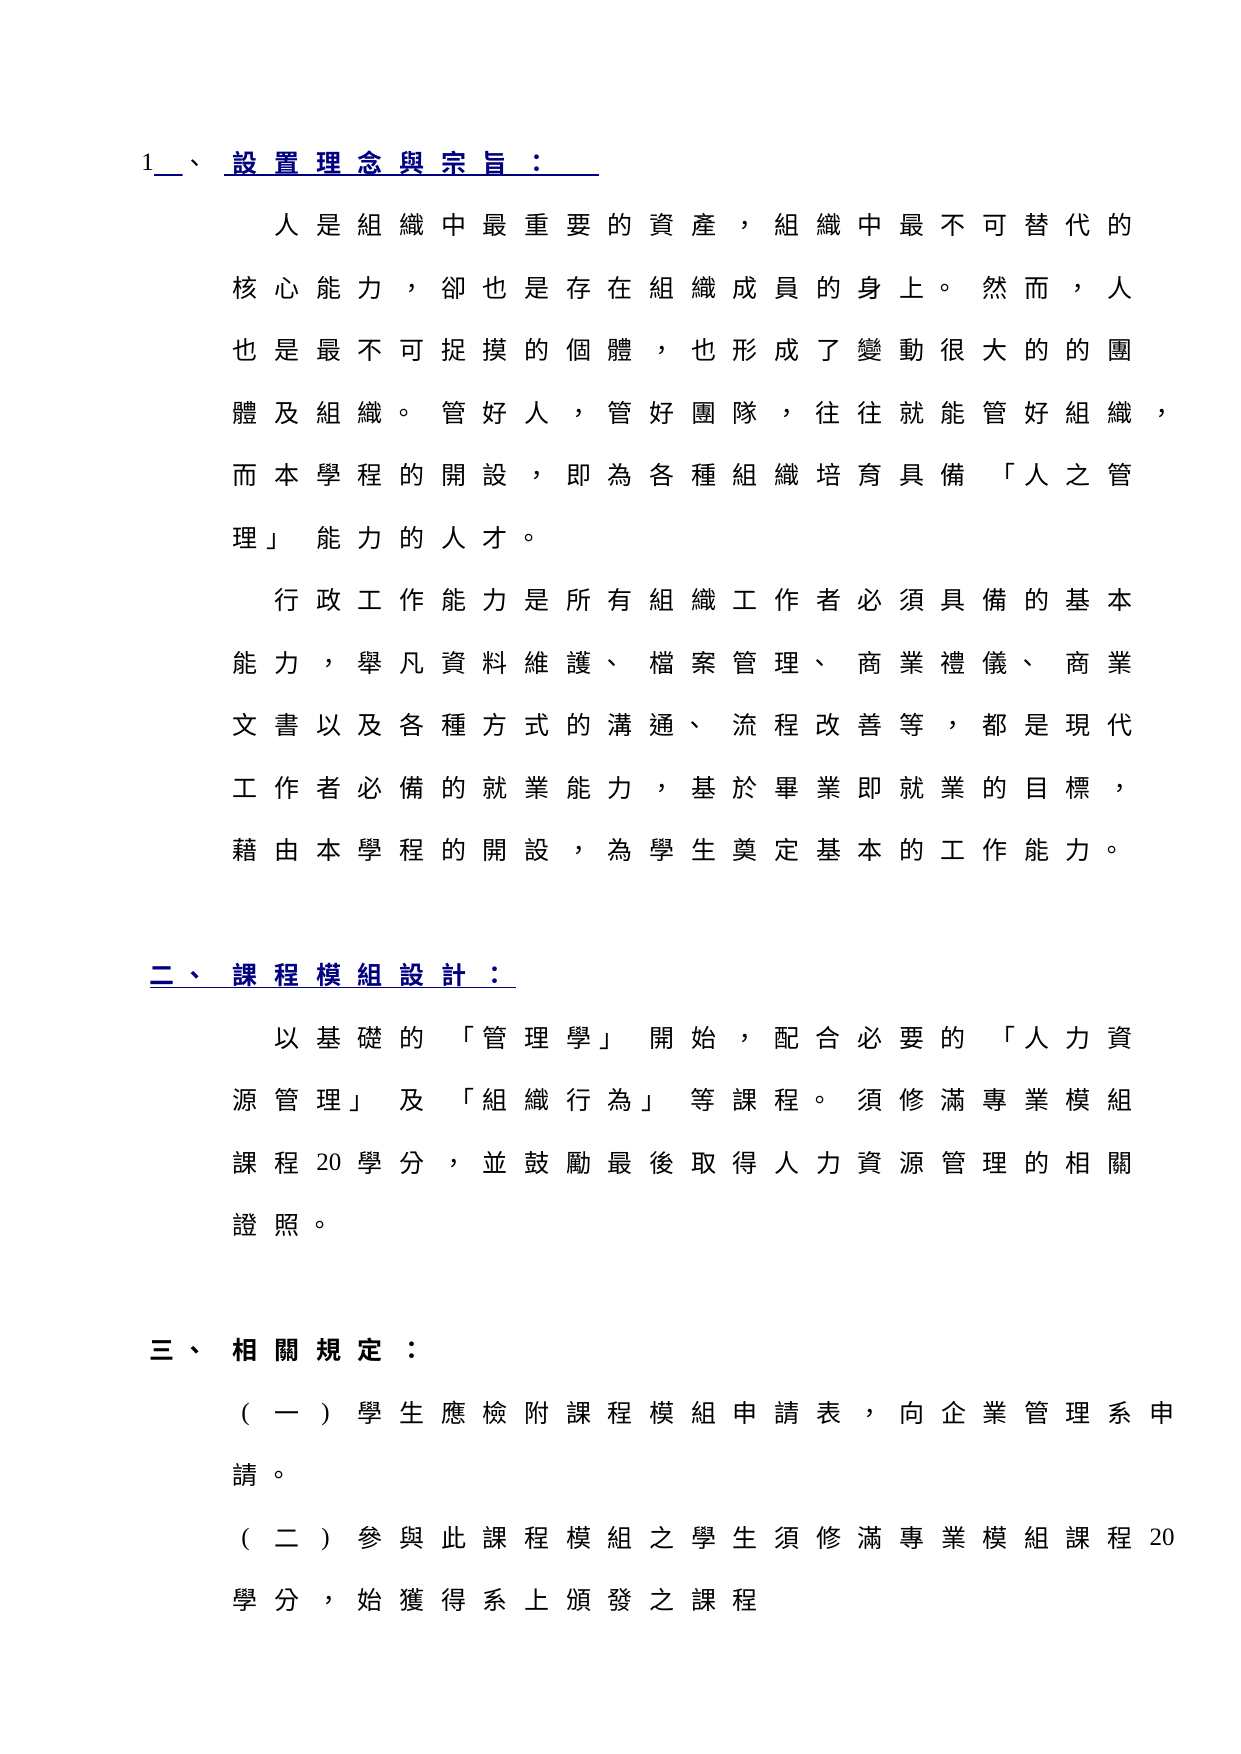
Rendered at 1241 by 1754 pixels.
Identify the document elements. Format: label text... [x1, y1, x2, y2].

text 行政工作能力是所有組織工作者必須具備的基本能力，舉凡資料維護、檔案管理、商業禮儀、商業文書以及各種方式的溝通、流程改善等，都是現代工作者必備的就業能力，基於畢業即就業的目標，藉由本學程的開設，為學生奠定基本的工作能力。 [186, 557, 1141, 869]
text 人是組織中最重要的資產，組織中最不可替代的核心能力，卻也是存在組織成員的身上。然而，人也是最不可捉摸的個體，也形成了變動很大的的團體及組織。管好人，管好團隊，往往就能管好組織，而本學程的開設，即為各種組織培育具備「人之管理」能力的人才。 [186, 182, 1141, 557]
text (一) 學生應檢附課程模組申請表，向企業管理系申請。 [187, 1369, 1212, 1494]
text 二、課程模組設計： [136, 932, 1141, 994]
text (二) 參與此課程模組之學生須修滿專業模組課程20學分，始獲得系上頒發之課程 [187, 1494, 1212, 1619]
text 三、相關規定： [136, 1307, 1141, 1369]
text 以基礎的「管理學」開始，配合必要的「人力資源管理」及「組織行為」等課程。須修滿專業模組課程20學分，並鼓勵最後取得人力資源管理的相關證照。 [187, 994, 1141, 1244]
list 設置理念與宗旨： [136, 119, 1141, 182]
